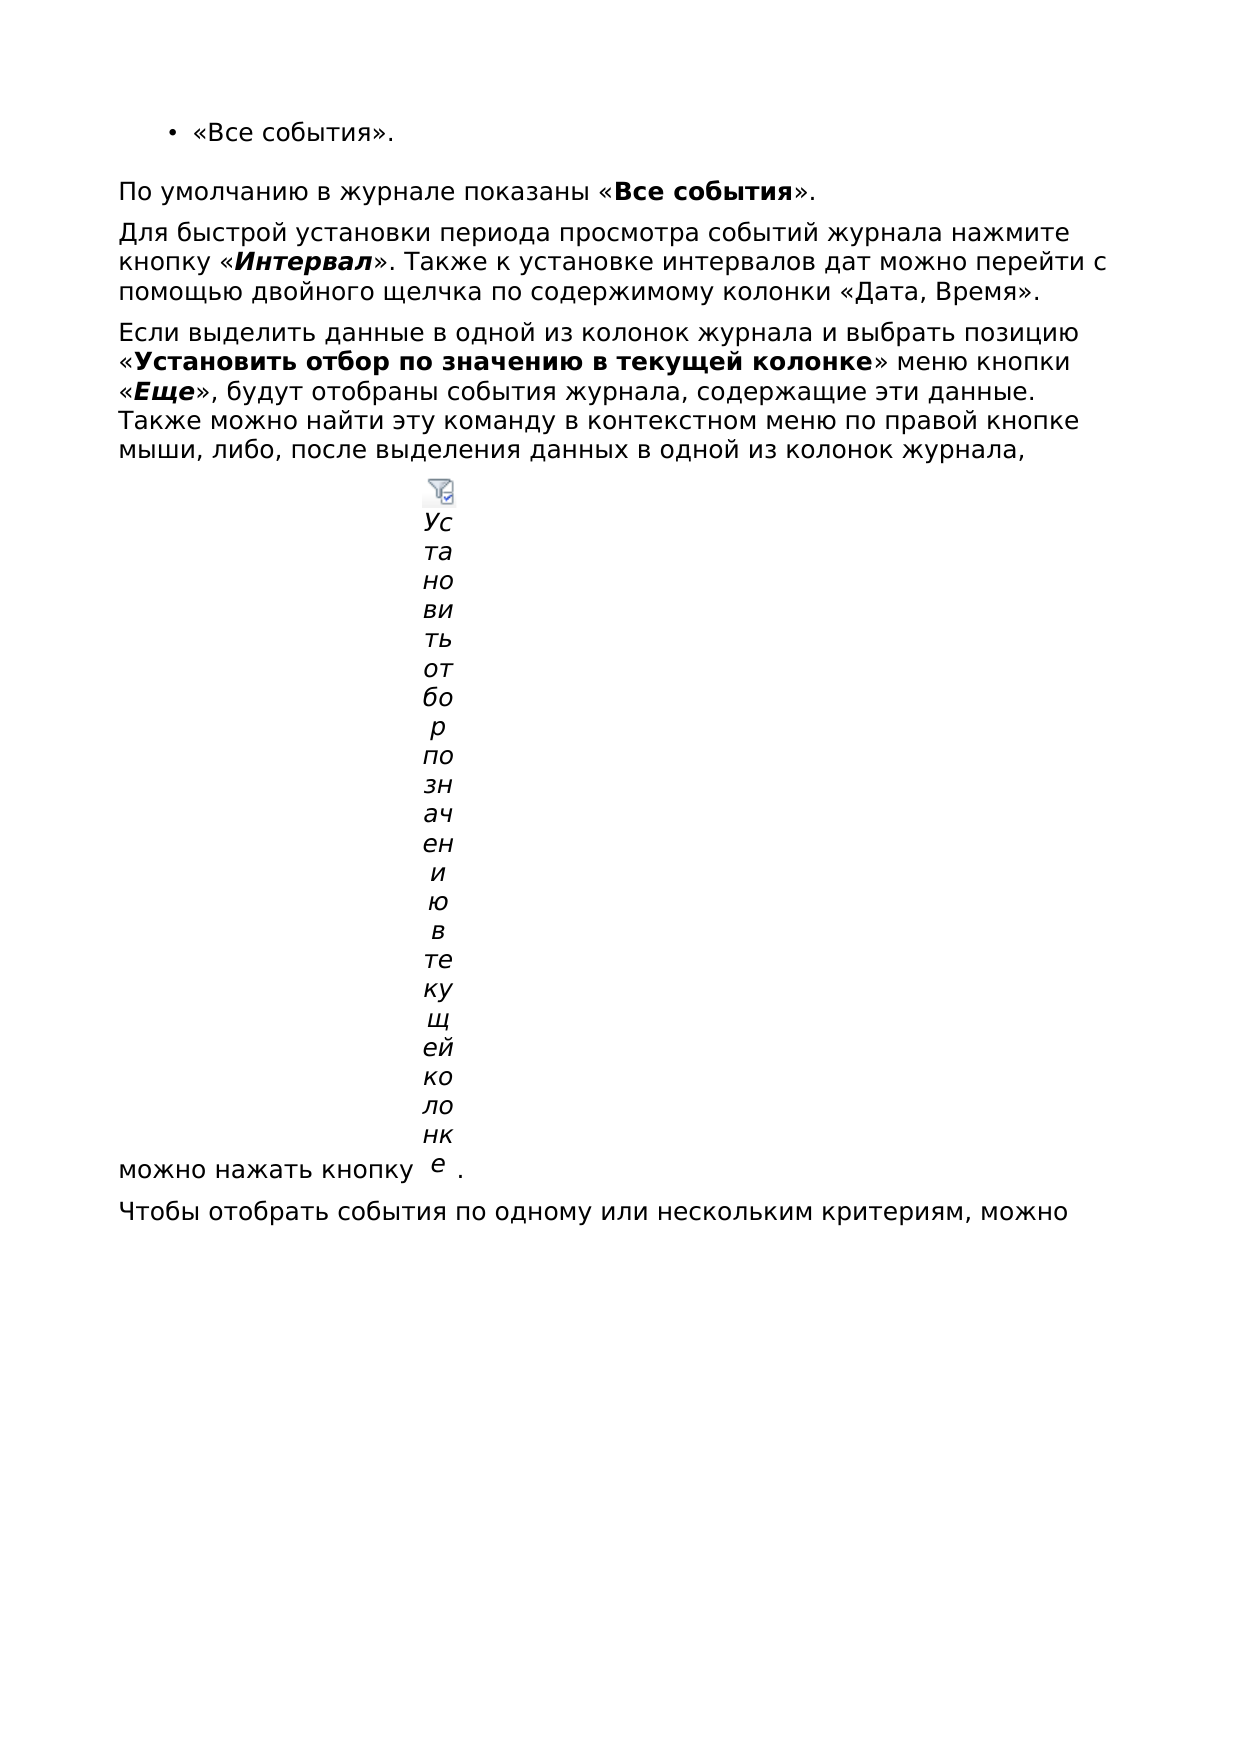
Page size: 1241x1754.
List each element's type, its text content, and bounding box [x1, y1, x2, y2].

list «Все события». [177, 118, 1122, 147]
text Установить отбор по значению в текущей колонке [422, 508, 456, 1179]
text По умолчанию в журнале показаны «Все события». [118, 177, 1122, 206]
picture [422, 476, 457, 508]
text Чтобы отобрать события по одному или нескольким критериям, можно [118, 1197, 1122, 1226]
text Если выделить данные в одной из колонок журнала и выбрать позицию «Установить отбор по значению в текущей колонке» меню кнопки «Еще», будут отобраны события журнала, содержащие эти данные. Также можно найти эту команду в контекстном меню по правой кнопке мыши, либо, после выделения данных в одной из колонок журнала, можно нажать кнопку . [118, 318, 1122, 1185]
text Для быстрой установки периода просмотра событий журнала нажмите кнопку «Интервал». Также к установке интервалов дат можно перейти с помощью двойного щелчка по содержимому колонки «Дата, Время». [118, 218, 1122, 306]
